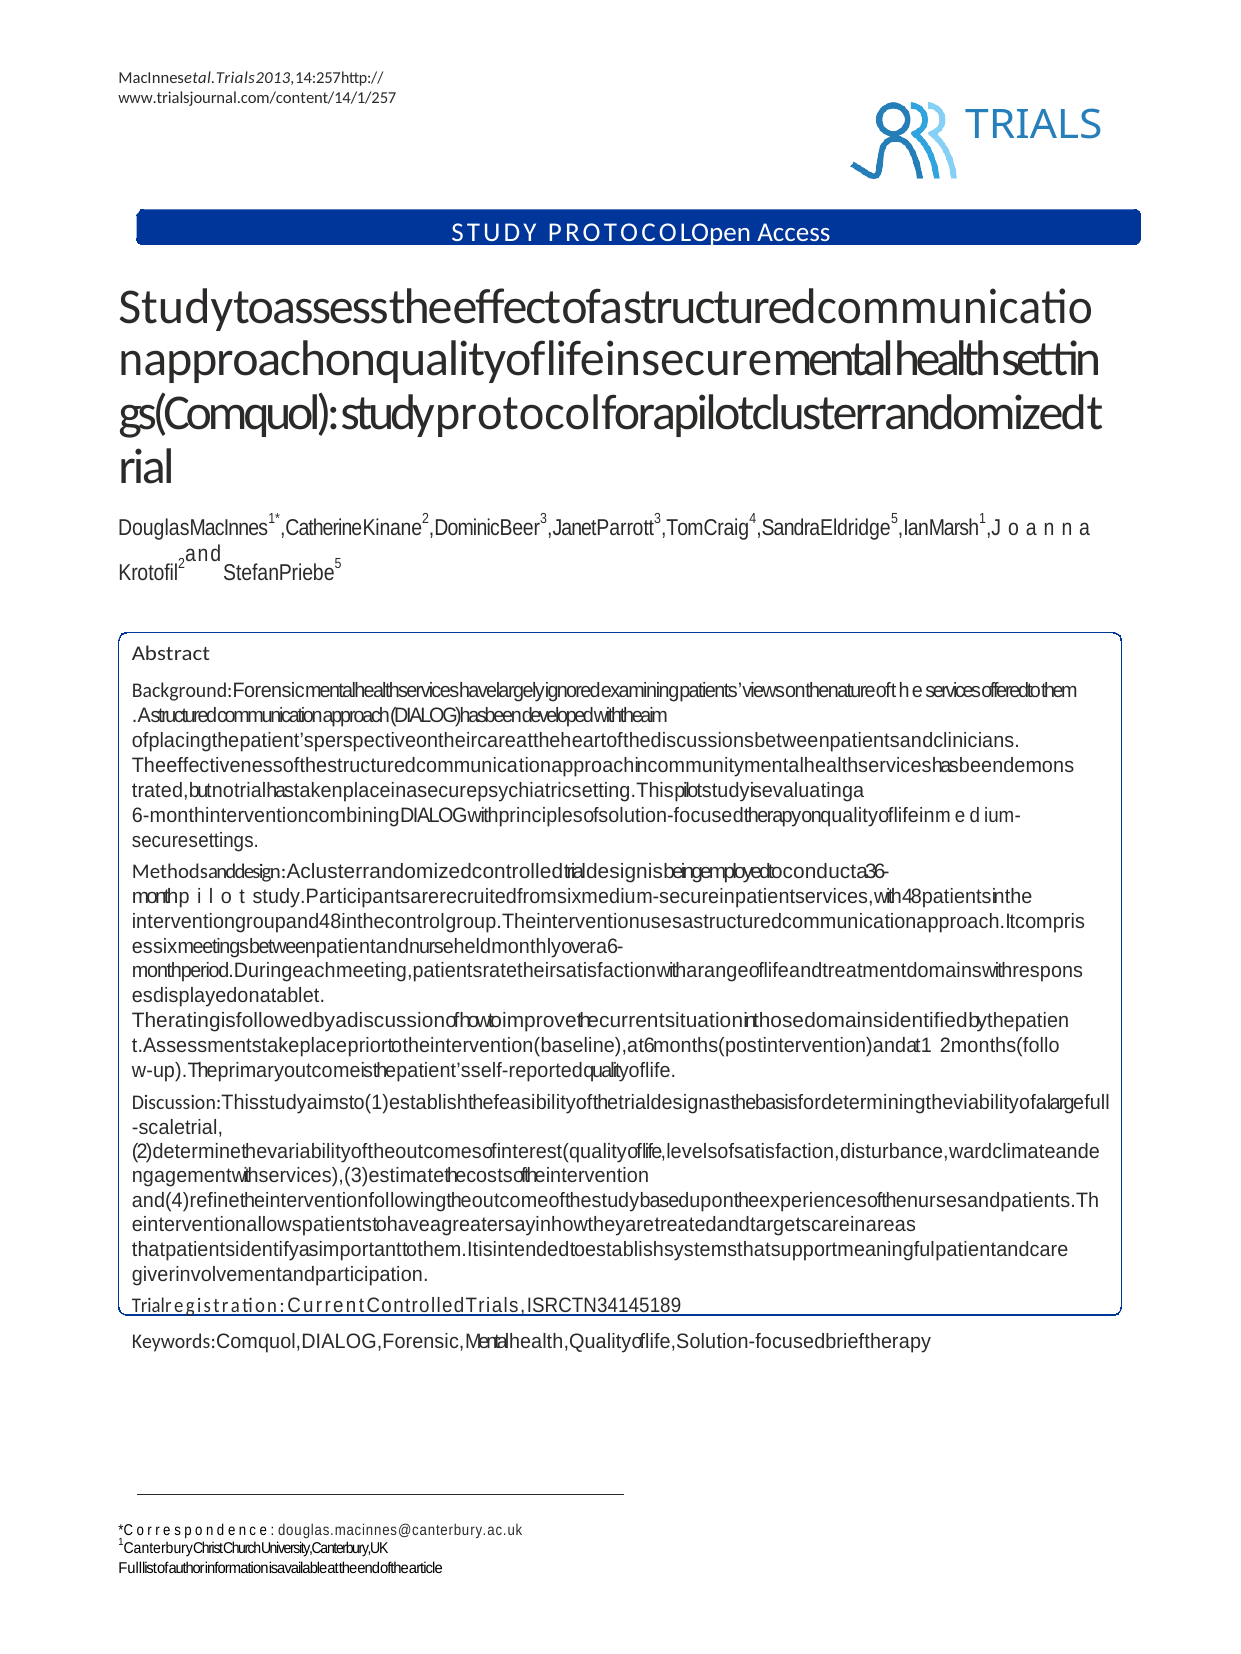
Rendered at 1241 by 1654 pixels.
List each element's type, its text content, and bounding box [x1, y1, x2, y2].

text 6-monthinterventioncombiningDIALOGwithprinciplesofsolution-focusedtherapyonqualityoflifeinmedium-securesettings. [132, 802, 1028, 851]
text and(4)refinetheinterventionfollowingtheoutcomeofthestudybasedupontheexperiencesofthenursesandpatients.Theinterventionallowspatientstohaveagreatersayinhowtheyaretreatedandtargetscareinareas [132, 1188, 1110, 1236]
text Keywords:Comquol,DIALOG,Forensic,Mentalhealth,Qualityoflife,Solution-focusedbrieftherapy [132, 1328, 1134, 1353]
text thatpatientsidentifyasimportanttothem.Itisintendedtoestablishsystemsthatsupportmeaningfulpatientandcaregiverinvolvementandparticipation. [132, 1237, 1079, 1286]
text Methodsanddesign:Aclusterrandomizedcontrolledtrialdesignisbeingemployedtoconducta36-monthpilotstudy.Participantsarerecruitedfromsixmedium-secureinpatientservices,with48patientsinthe [132, 858, 1079, 907]
subtitle Abstract [132, 640, 1134, 666]
text Fulllistofauthorinformationisavailableattheendofthearticle [118, 1558, 1134, 1577]
text interventiongroupand48inthecontrolgroup.Theinterventionusesastructuredcommunicationapproach.Itcomprisessixmeetingsbetweenpatientandnurseheldmonthlyovera6-monthperiod.Duringeachmeeting,patientsratetheirsatisfactionwitharangeoflifeandtreatmentdomainswithresponsesdisplayedonatablet. [132, 908, 1088, 1007]
text ofplacingthepatient’sperspectiveontheircareattheheartofthediscussionsbetweenpatientsandclinicians. [132, 728, 1134, 752]
picture [850, 102, 957, 179]
text DouglasMacInnes1*,CatherineKinane2,DominicBeer3,JanetParrott3,TomCraig4,SandraEldridge5,IanMarsh1,JoannaKrotofil2andStefanPriebe5 [118, 509, 1093, 585]
text 1CanterburyChristChurchUniversity,Canterbury,UK [118, 1538, 1134, 1558]
text TRIALS [965, 95, 1134, 150]
text *Correspondence:douglas.macinnes@canterbury.ac.uk [118, 1522, 1134, 1538]
text MacInnesetal.Trials2013,14:257http://www.trialsjournal.com/content/14/1/257 [118, 67, 443, 108]
text Background:Forensicmentalhealthserviceshavelargelyignoredexaminingpatients’viewsonthenatureoftheservicesofferedtothem.Astructuredcommunicationapproach(DIALOG)hasbeendevelopedwiththeaim [132, 678, 1079, 728]
text Studytoassesstheeffectofastructuredcommunicationapproachonqualityoflifeinsecurementalhealthsettings(Comquol):studyprotocolforapilotclusterrandomizedtrial [118, 281, 1110, 496]
text Theratingisfollowedbyadiscussionofhowtoimprovethecurrentsituationinthosedomainsidentifiedbythepatient.Assessmentstakeplacepriortotheintervention(baseline),at6months(postintervention)andat12months(follow-up).Theprimaryoutcomeisthepatient’sself-reportedqualityoflife. [132, 1008, 1069, 1082]
text Discussion:Thisstudyaimsto(1)establishthefeasibilityofthetrialdesignasthebasisfordeterminingtheviabilityofalargefull-scaletrial,(2)determinethevariabilityoftheoutcomesofinterest(qualityoflife,levelsofsatisfaction,disturbance,wardclimateandengagementwithservices),(3)estimatethecostsoftheintervention [132, 1089, 1110, 1187]
text Theeffectivenessofthestructuredcommunicationapproachincommunitymentalhealthserviceshasbeendemonstrated,butnotrialhastakenplaceinasecurepsychiatricsetting.Thispilotstudyisevaluatinga [132, 753, 1079, 802]
text Trialregistration:CurrentControlledTrials,ISRCTN34145189 [132, 1292, 1134, 1318]
